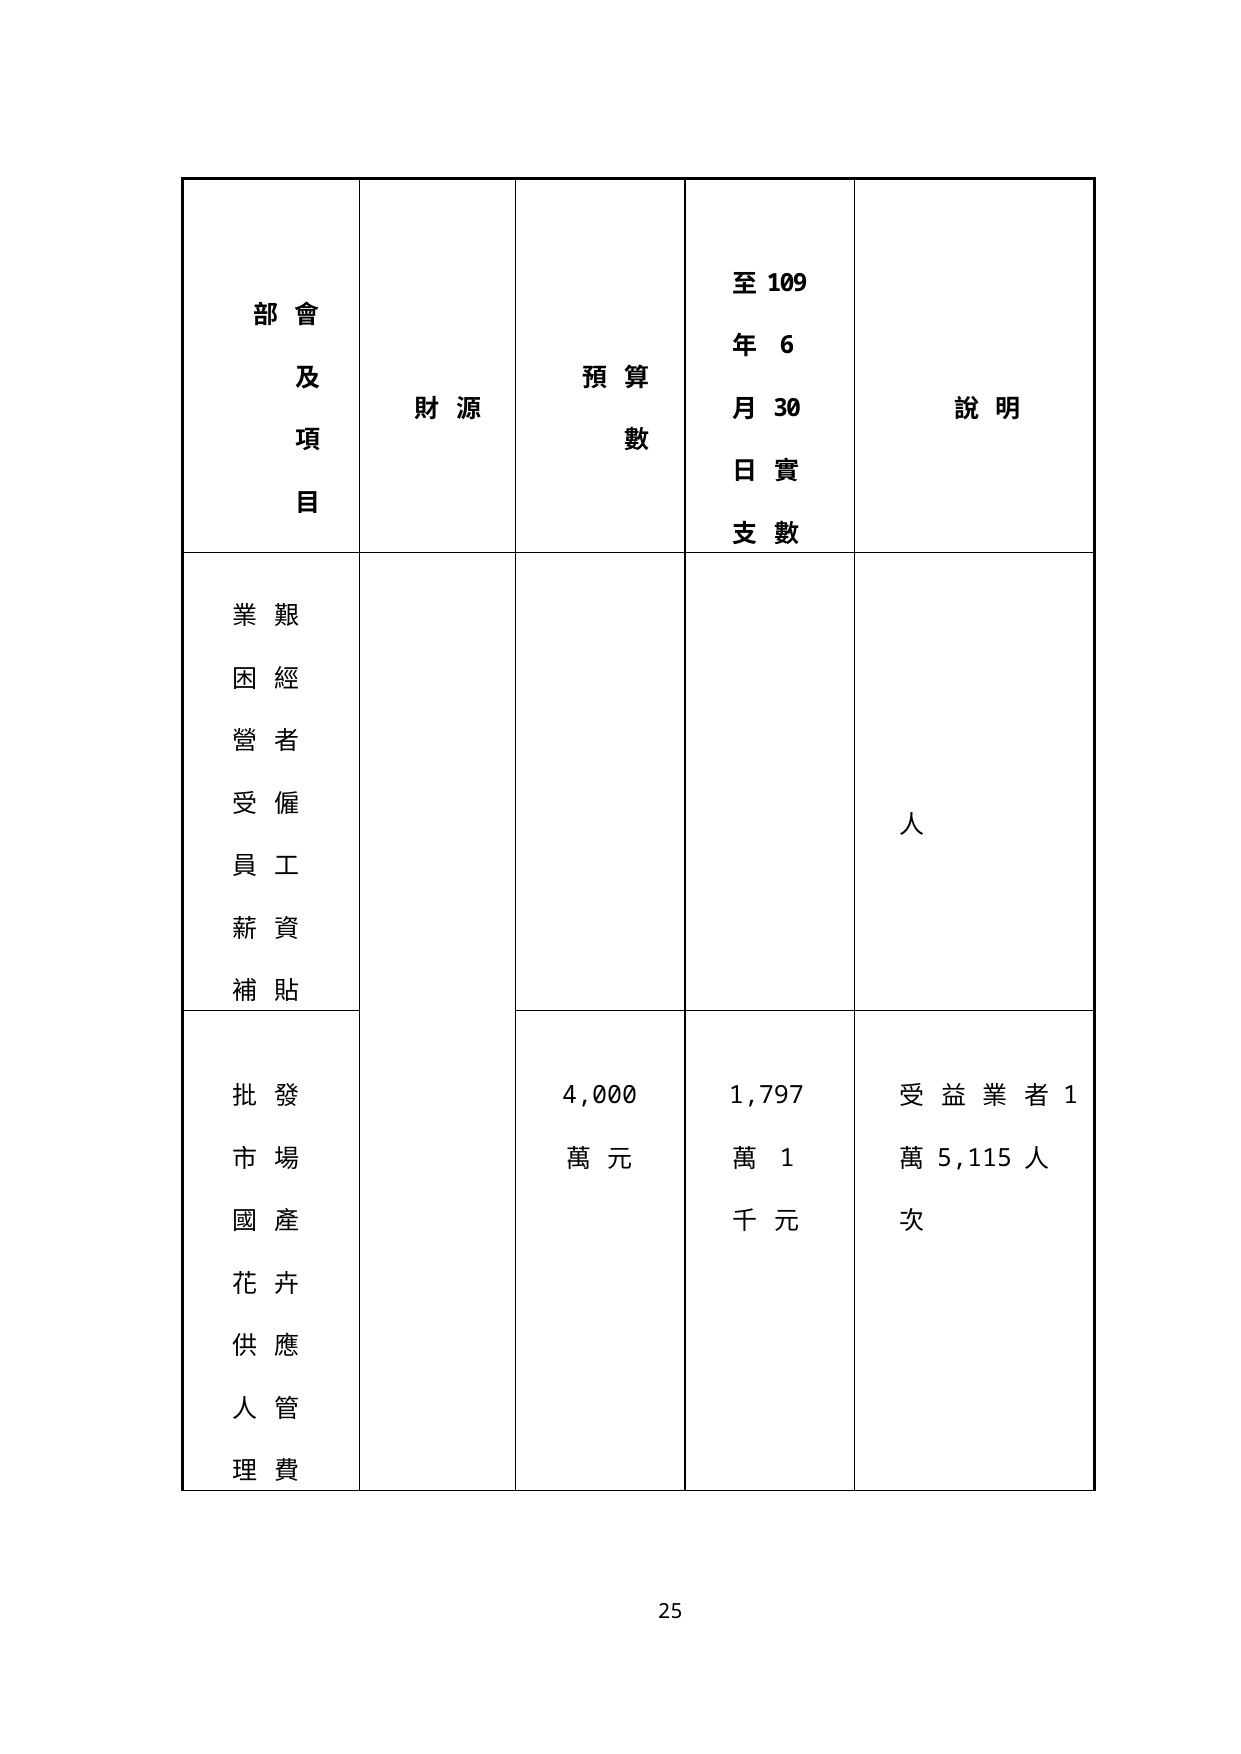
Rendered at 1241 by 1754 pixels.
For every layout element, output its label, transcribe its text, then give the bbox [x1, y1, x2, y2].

table_cell 4,000萬元 [516, 1011, 684, 1490]
table_header 說明 [855, 180, 1093, 552]
table_cell [516, 553, 684, 1009]
table_header 財源 [360, 180, 515, 552]
table_cell [686, 553, 854, 1009]
table_header 部會及項目 [184, 180, 359, 552]
table_header 預算數 [516, 180, 684, 552]
table_cell 人 [855, 553, 1093, 1009]
table_cell [360, 553, 515, 1490]
table_cell 1,797萬1千元 [686, 1011, 854, 1490]
table_cell 批發市場國產花卉供應人管理費 [184, 1011, 359, 1490]
table_cell 受益業者1萬5,115人次 [855, 1011, 1093, 1490]
table_cell 業艱困經營者受僱員工薪資補貼 [184, 553, 359, 1009]
table_header 至109年6月30日實支數 [686, 180, 854, 552]
